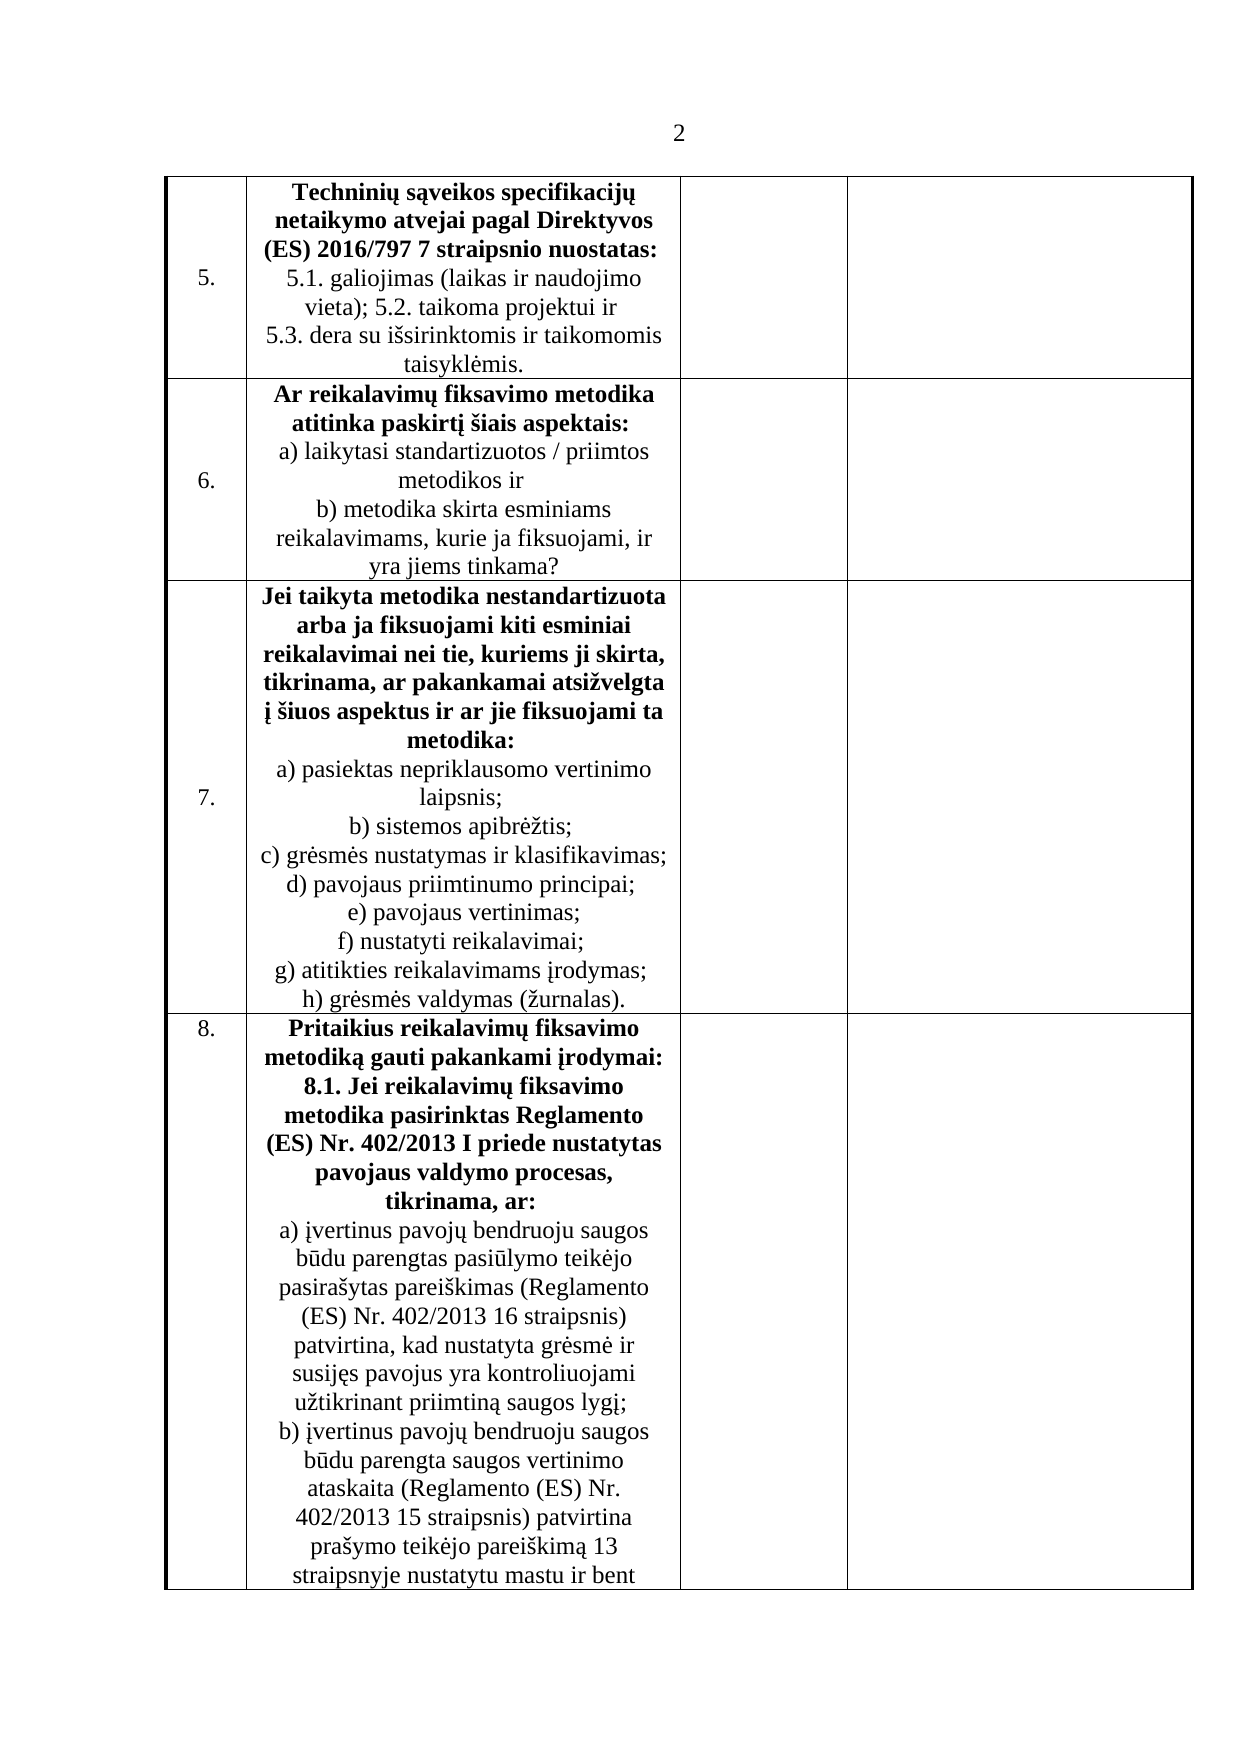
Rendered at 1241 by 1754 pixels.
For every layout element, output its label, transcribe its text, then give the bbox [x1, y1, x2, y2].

table_cell [681, 1014, 847, 1588]
table_cell [681, 379, 847, 580]
table_cell Techninių sąveikos specifikacijų netaikymo atvejai pagal Direktyvos (ES) 2016/797 7 straipsnio nuostatas: 5.1. galiojimas (laikas ir naudojimo vieta); 5.2. taikoma projektui ir 5.3. dera su išsirinktomis ir taikomomis taisyklėmis. [247, 177, 680, 378]
table_cell 7. [168, 581, 246, 1012]
table_cell [681, 177, 847, 378]
table_cell 5. [168, 177, 246, 378]
table_cell Pritaikius reikalavimų fiksavimo metodiką gauti pakankami įrodymai: 8.1. Jei reikalavimų fiksavimo metodika pasirinktas Reglamento (ES) Nr. 402/2013 I priede nustatytas pavojaus valdymo procesas, tikrinama, ar: a) įvertinus pavojų bendruoju saugos būdu parengtas pasiūlymo teikėjo pasirašytas pareiškimas (Reglamento (ES) Nr. 402/2013 16 straipsnis) patvirtina, kad nustatyta grėsmė ir susijęs pavojus yra kontroliuojami užtikrinant priimtiną saugos lygį; b) įvertinus pavojų bendruoju saugos būdu parengta saugos vertinimo ataskaita (Reglamento (ES) Nr. 402/2013 15 straipsnis) patvirtina prašymo teikėjo pareiškimą 13 straipsnyje nustatytu mastu ir bent [247, 1014, 680, 1588]
table_cell [848, 1014, 1191, 1588]
table_cell 6. [168, 379, 246, 580]
table_cell [848, 581, 1191, 1012]
table_cell Jei taikyta metodika nestandartizuota arba ja fiksuojami kiti esminiai reikalavimai nei tie, kuriems ji skirta, tikrinama, ar pakankamai atsižvelgta į šiuos aspektus ir ar jie fiksuojami ta metodika: a) pasiektas nepriklausomo vertinimo laipsnis; b) sistemos apibrėžtis; c) grėsmės nustatymas ir klasifikavimas; d) pavojaus priimtinumo principai; e) pavojaus vertinimas; f) nustatyti reikalavimai; g) atitikties reikalavimams įrodymas; h) grėsmės valdymas (žurnalas). [247, 581, 680, 1012]
table_cell Ar reikalavimų fiksavimo metodika atitinka paskirtį šiais aspektais: a) laikytasi standartizuotos / priimtos metodikos ir b) metodika skirta esminiams reikalavimams, kurie ja fiksuojami, ir yra jiems tinkama? [247, 379, 680, 580]
table_cell [848, 177, 1191, 378]
table_cell 8. [168, 1014, 246, 1588]
table_cell [681, 581, 847, 1012]
table_cell [848, 379, 1191, 580]
